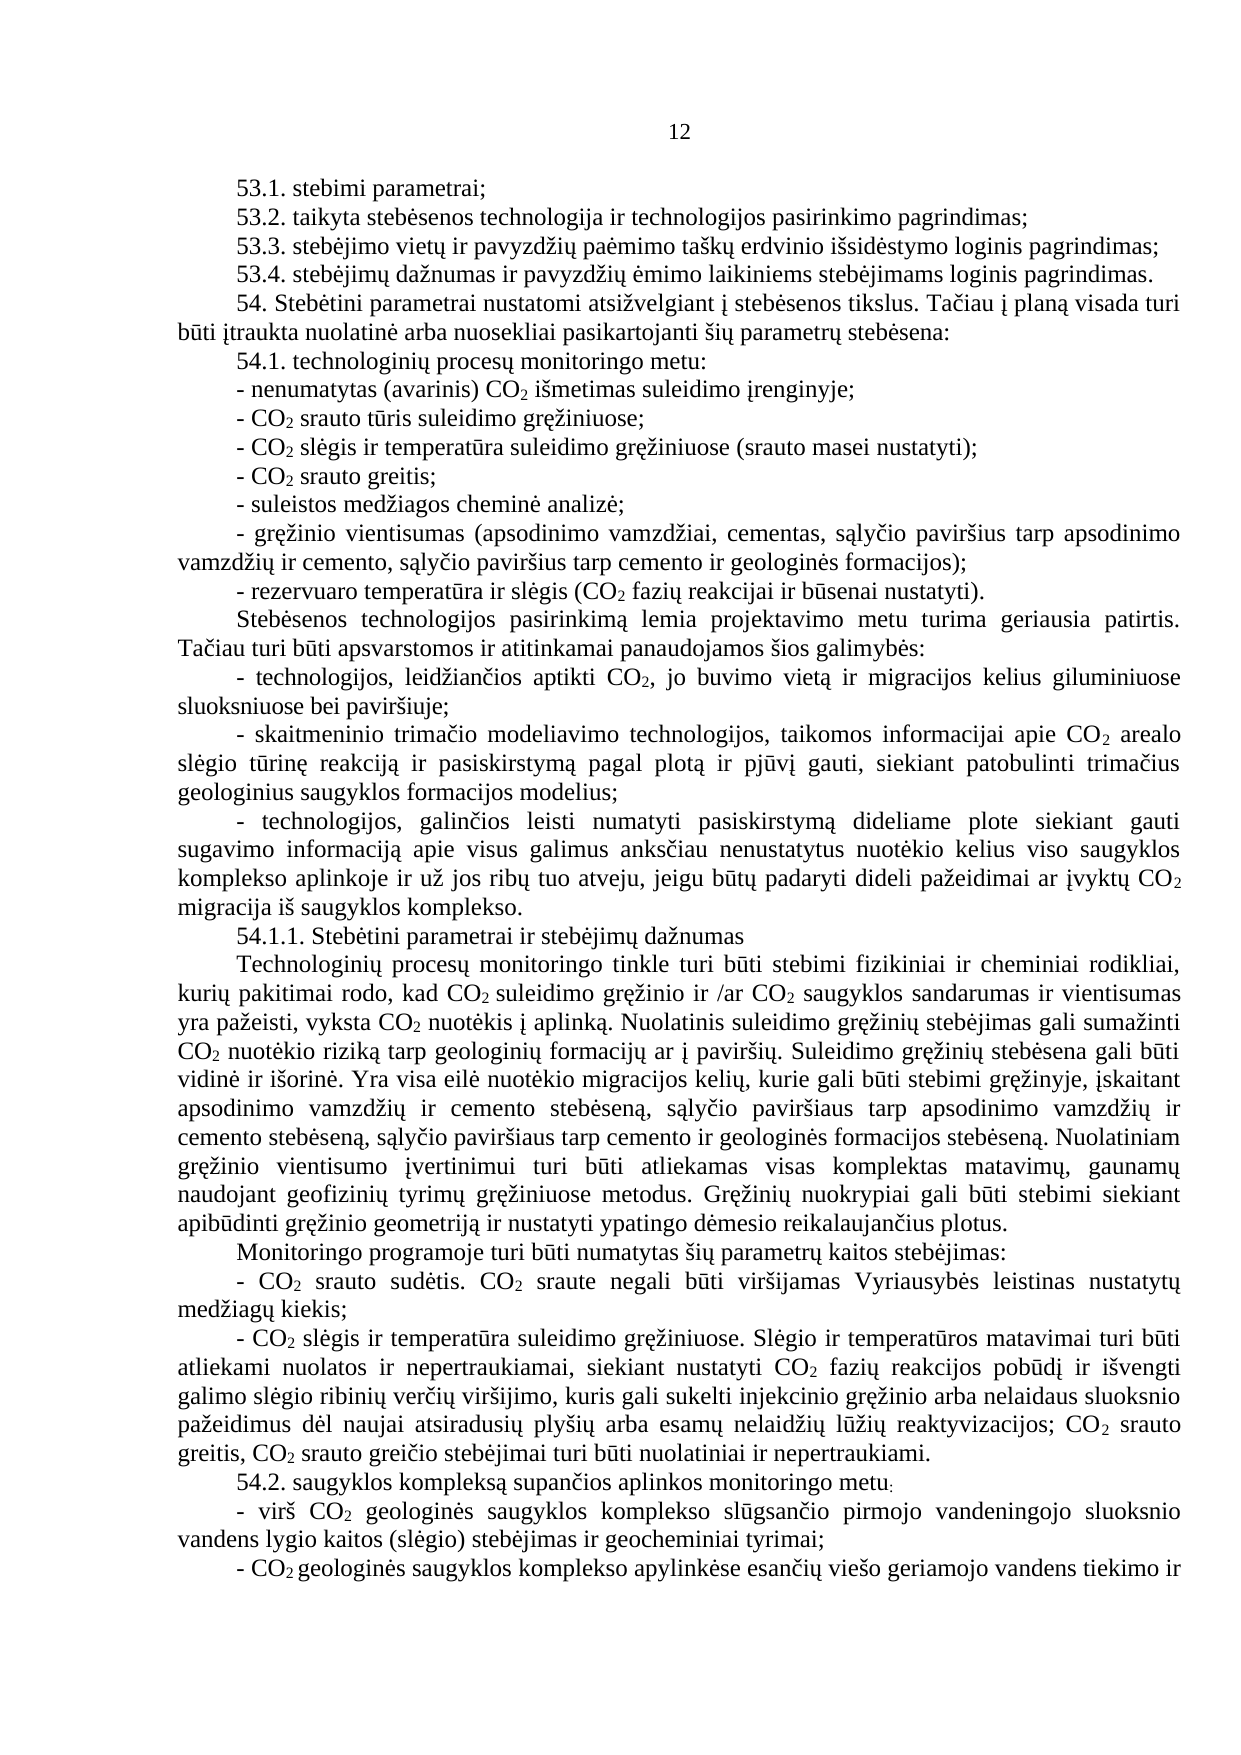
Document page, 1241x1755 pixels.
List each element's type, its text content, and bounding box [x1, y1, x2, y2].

text - CO2 srauto tūris suleidimo gręžiniuose; [177, 403, 1181, 432]
text - virš CO2 geologinės saugyklos komplekso slūgsančio pirmojo vandeningojo sluoksnio vandens lygio kaitos (slėgio) stebėjimas ir geocheminiai tyrimai; [177, 1496, 1181, 1553]
text 54.1.1. Stebėtini parametrai ir stebėjimų dažnumas [177, 921, 1181, 949]
text - CO2 slėgis ir temperatūra suleidimo gręžiniuose (srauto masei nustatyti); [177, 432, 1181, 461]
text 53.4. stebėjimų dažnumas ir pavyzdžių ėmimo laikiniems stebėjimams loginis pagrindimas. [177, 259, 1181, 288]
text 53.3. stebėjimo vietų ir pavyzdžių paėmimo taškų erdvinio išsidėstymo loginis pagrindimas; [177, 231, 1181, 259]
text - nenumatytas (avarinis) CO2 išmetimas suleidimo įrenginyje; [177, 374, 1181, 403]
text - skaitmeninio trimačio modeliavimo technologijos, taikomos informacijai apie CO2 arealo slėgio tūrinę reakciją ir pasiskirstymą pagal plotą ir pjūvį gauti, siekiant patobulinti trimačius geologinius saugyklos formacijos modelius; [177, 719, 1181, 806]
text - CO2 srauto sudėtis. CO2 sraute negali būti viršijamas Vyriausybės leistinas nustatytų medžiagų kiekis; [177, 1266, 1181, 1323]
text - suleistos medžiagos cheminė analizė; [177, 489, 1181, 518]
text 54. Stebėtini parametrai nustatomi atsižvelgiant į stebėsenos tikslus. Tačiau į planą visada turi būti įtraukta nuolatinė arba nuosekliai pasikartojanti šių parametrų stebėsena: [177, 288, 1181, 346]
text - technologijos, leidžiančios aptikti CO2, jo buvimo vietą ir migracijos kelius giluminiuose sluoksniuose bei paviršiuje; [177, 662, 1181, 719]
text Stebėsenos technologijos pasirinkimą lemia projektavimo metu turima geriausia patirtis. Tačiau turi būti apsvarstomos ir atitinkamai panaudojamos šios galimybės: [177, 604, 1181, 662]
text 53.1. stebimi parametrai; [177, 173, 1181, 202]
text 54.2. saugyklos kompleksą supančios aplinkos monitoringo metu: [177, 1467, 1181, 1496]
text 54.1. technologinių procesų monitoringo metu: [177, 346, 1181, 374]
text - rezervuaro temperatūra ir slėgis (CO2 fazių reakcijai ir būsenai nustatyti). [177, 576, 1181, 604]
text - gręžinio vientisumas (apsodinimo vamzdžiai, cementas, sąlyčio paviršius tarp apsodinimo vamzdžių ir cemento, sąlyčio paviršius tarp cemento ir geologinės formacijos); [177, 518, 1181, 576]
text - technologijos, galinčios leisti numatyti pasiskirstymą dideliame plote siekiant gauti sugavimo informaciją apie visus galimus anksčiau nenustatytus nuotėkio kelius viso saugyklos komplekso aplinkoje ir už jos ribų tuo atveju, jeigu būtų padaryti dideli pažeidimai ar įvyktų CO2 migracija iš saugyklos komplekso. [177, 806, 1181, 921]
text 53.2. taikyta stebėsenos technologija ir technologijos pasirinkimo pagrindimas; [177, 202, 1181, 231]
text Technologinių procesų monitoringo tinkle turi būti stebimi fizikiniai ir cheminiai rodikliai, kurių pakitimai rodo, kad CO2 suleidimo gręžinio ir /ar CO2 saugyklos sandarumas ir vientisumas yra pažeisti, vyksta CO2 nuotėkis į aplinką. Nuolatinis suleidimo gręžinių stebėjimas gali sumažinti CO2 nuotėkio riziką tarp geologinių formacijų ar į paviršių. Suleidimo gręžinių stebėsena gali būti vidinė ir išorinė. Yra visa eilė nuotėkio migracijos kelių, kurie gali būti stebimi gręžinyje, įskaitant apsodinimo vamzdžių ir cemento stebėseną, sąlyčio paviršiaus tarp apsodinimo vamzdžių ir cemento stebėseną, sąlyčio paviršiaus tarp cemento ir geologinės formacijos stebėseną. Nuolatiniam gręžinio vientisumo įvertinimui turi būti atliekamas visas komplektas matavimų, gaunamų naudojant geofizinių tyrimų gręžiniuose metodus. Gręžinių nuokrypiai gali būti stebimi siekiant apibūdinti gręžinio geometriją ir nustatyti ypatingo dėmesio reikalaujančius plotus. [177, 949, 1181, 1237]
text Monitoringo programoje turi būti numatytas šių parametrų kaitos stebėjimas: [177, 1237, 1181, 1266]
text - CO2 slėgis ir temperatūra suleidimo gręžiniuose. Slėgio ir temperatūros matavimai turi būti atliekami nuolatos ir nepertraukiamai, siekiant nustatyti CO2 fazių reakcijos pobūdį ir išvengti galimo slėgio ribinių verčių viršijimo, kuris gali sukelti injekcinio gręžinio arba nelaidaus sluoksnio pažeidimus dėl naujai atsiradusių plyšių arba esamų nelaidžių lūžių reaktyvizacijos; CO2 srauto greitis, CO2 srauto greičio stebėjimai turi būti nuolatiniai ir nepertraukiami. [177, 1323, 1181, 1467]
text - CO2 srauto greitis; [177, 461, 1181, 489]
text - CO2 geologinės saugyklos komplekso apylinkėse esančių viešo geriamojo vandens tiekimo ir [177, 1553, 1181, 1582]
